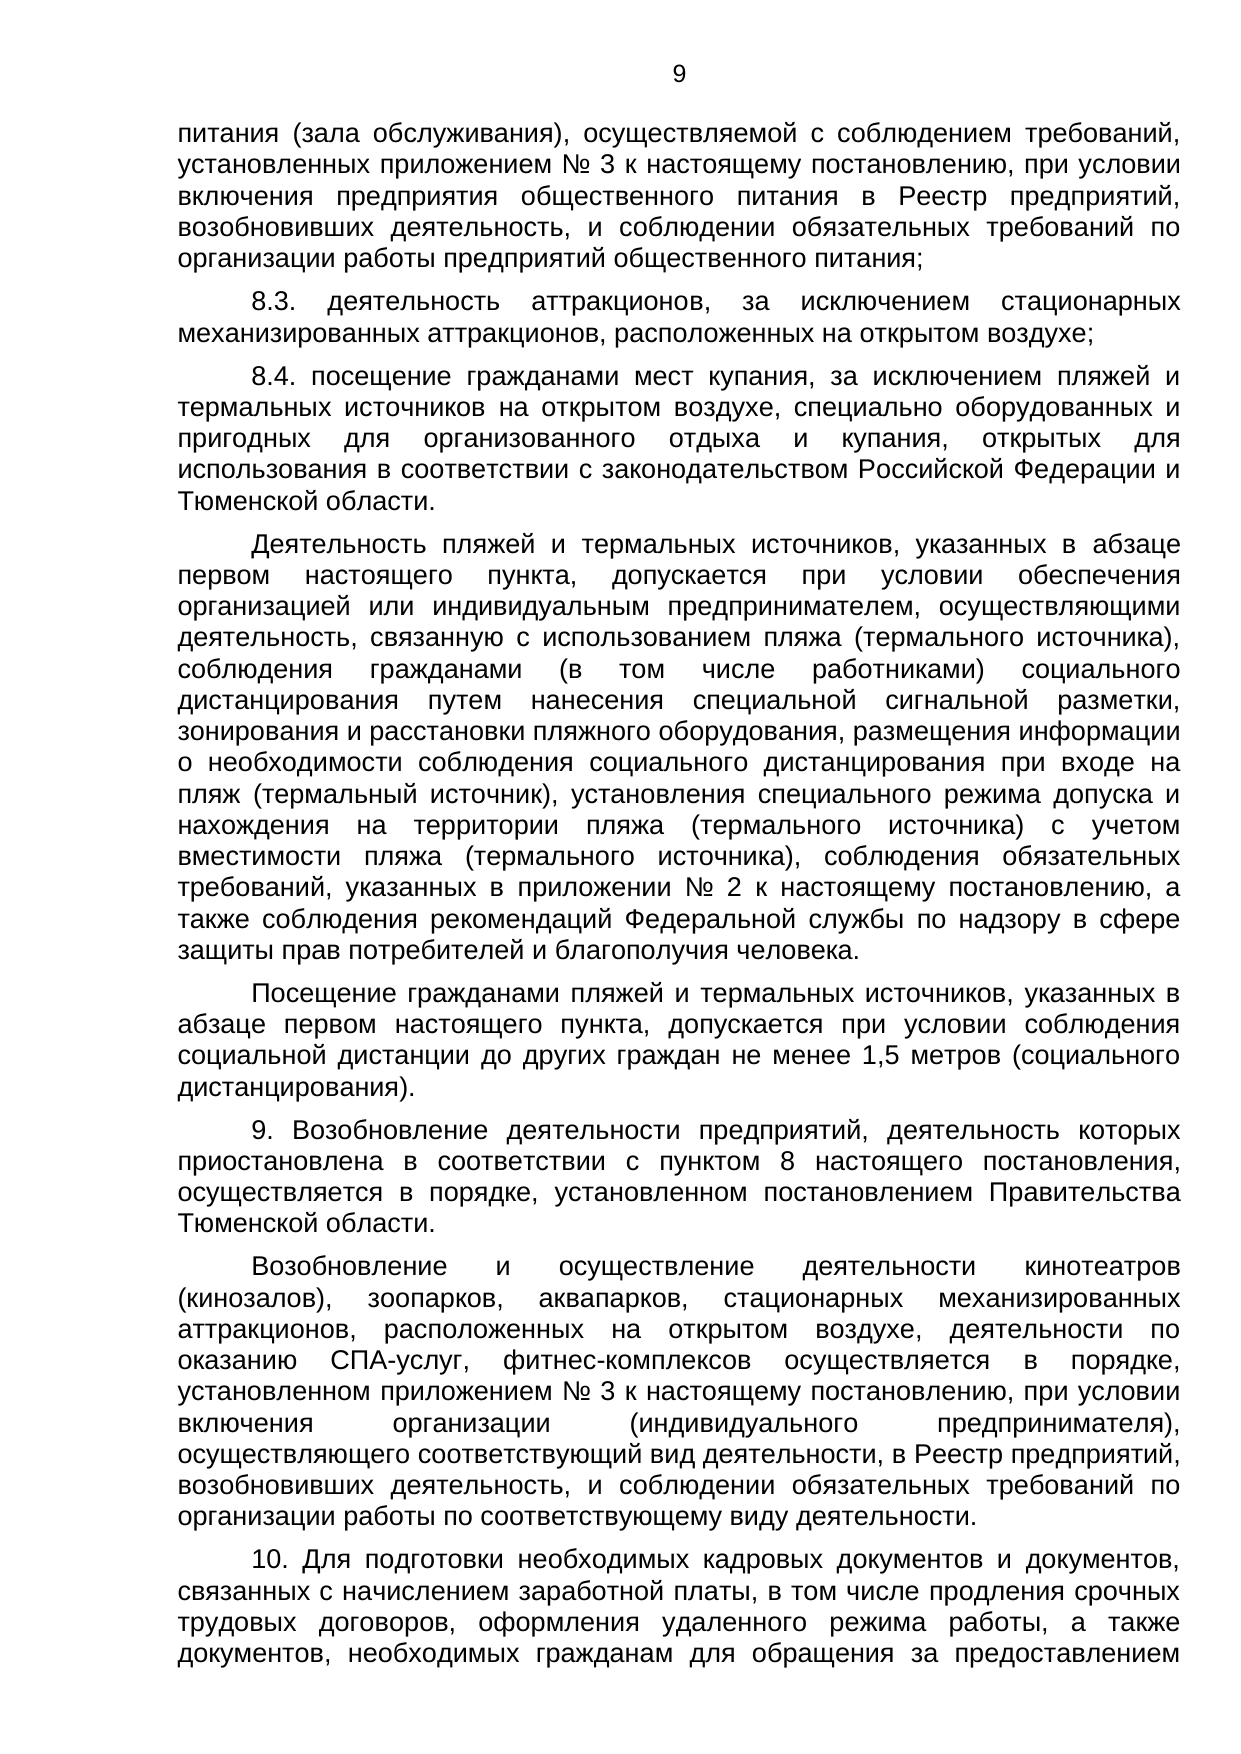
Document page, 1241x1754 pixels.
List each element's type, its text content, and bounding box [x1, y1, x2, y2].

text Посещение гражданами пляжей и термальных источников, указанных в абзаце первом настоящего пункта, допускается при условии соблюдения социальной дистанции до других граждан не менее 1,5 метров (социального дистанцирования). [177, 977, 1181, 1102]
text 9. Возобновление деятельности предприятий, деятельность которых приостановлена в соответствии с пунктом 8 настоящего постановления, осуществляется в порядке, установленном постановлением Правительства Тюменской области. [177, 1114, 1181, 1239]
text 8.4. посещение гражданами мест купания, за исключением пляжей и термальных источников на открытом воздухе, специально оборудованных и пригодных для организованного отдыха и купания, открытых для использования в соответствии с законодательством Российской Федерации и Тюменской области. [177, 359, 1181, 516]
text питания (зала обслуживания), осуществляемой с соблюдением требований, установленных приложением № 3 к настоящему постановлению, при условии включения предприятия общественного питания в Реестр предприятий, возобновивших деятельность, и соблюдении обязательных требований по организации работы предприятий общественного питания; [177, 117, 1181, 273]
text Возобновление и осуществление деятельности кинотеатров (кинозалов), зоопарков, аквапарков, стационарных механизированных аттракционов, расположенных на открытом воздухе, деятельности по оказанию СПА-услуг, фитнес-комплексов осуществляется в порядке, установленном приложением № 3 к настоящему постановлению, при условии включения организации (индивидуального предпринимателя), осуществляющего соответствующий вид деятельности, в Реестр предприятий, возобновивших деятельность, и соблюдении обязательных требований по организации работы по соответствующему виду деятельности. [177, 1250, 1181, 1532]
text 10. Для подготовки необходимых кадровых документов и документов, связанных с начислением заработной платы, в том числе продления срочных трудовых договоров, оформления удаленного режима работы, а также документов, необходимых гражданам для обращения за предоставлением [177, 1543, 1181, 1668]
text 8.3. деятельность аттракционов, за исключением стационарных механизированных аттракционов, расположенных на открытом воздухе; [177, 285, 1181, 348]
text Деятельность пляжей и термальных источников, указанных в абзаце первом настоящего пункта, допускается при условии обеспечения организацией или индивидуальным предпринимателем, осуществляющими деятельность, связанную с использованием пляжа (термального источника), соблюдения гражданами (в том числе работниками) социального дистанцирования путем нанесения специальной сигнальной разметки, зонирования и расстановки пляжного оборудования, размещения информации о необходимости соблюдения социального дистанцирования при входе на пляж (термальный источник), установления специального режима допуска и нахождения на территории пляжа (термального источника) с учетом вместимости пляжа (термального источника), соблюдения обязательных требований, указанных в приложении № 2 к настоящему постановлению, а также соблюдения рекомендаций Федеральной службы по надзору в сфере защиты прав потребителей и благополучия человека. [177, 528, 1181, 965]
